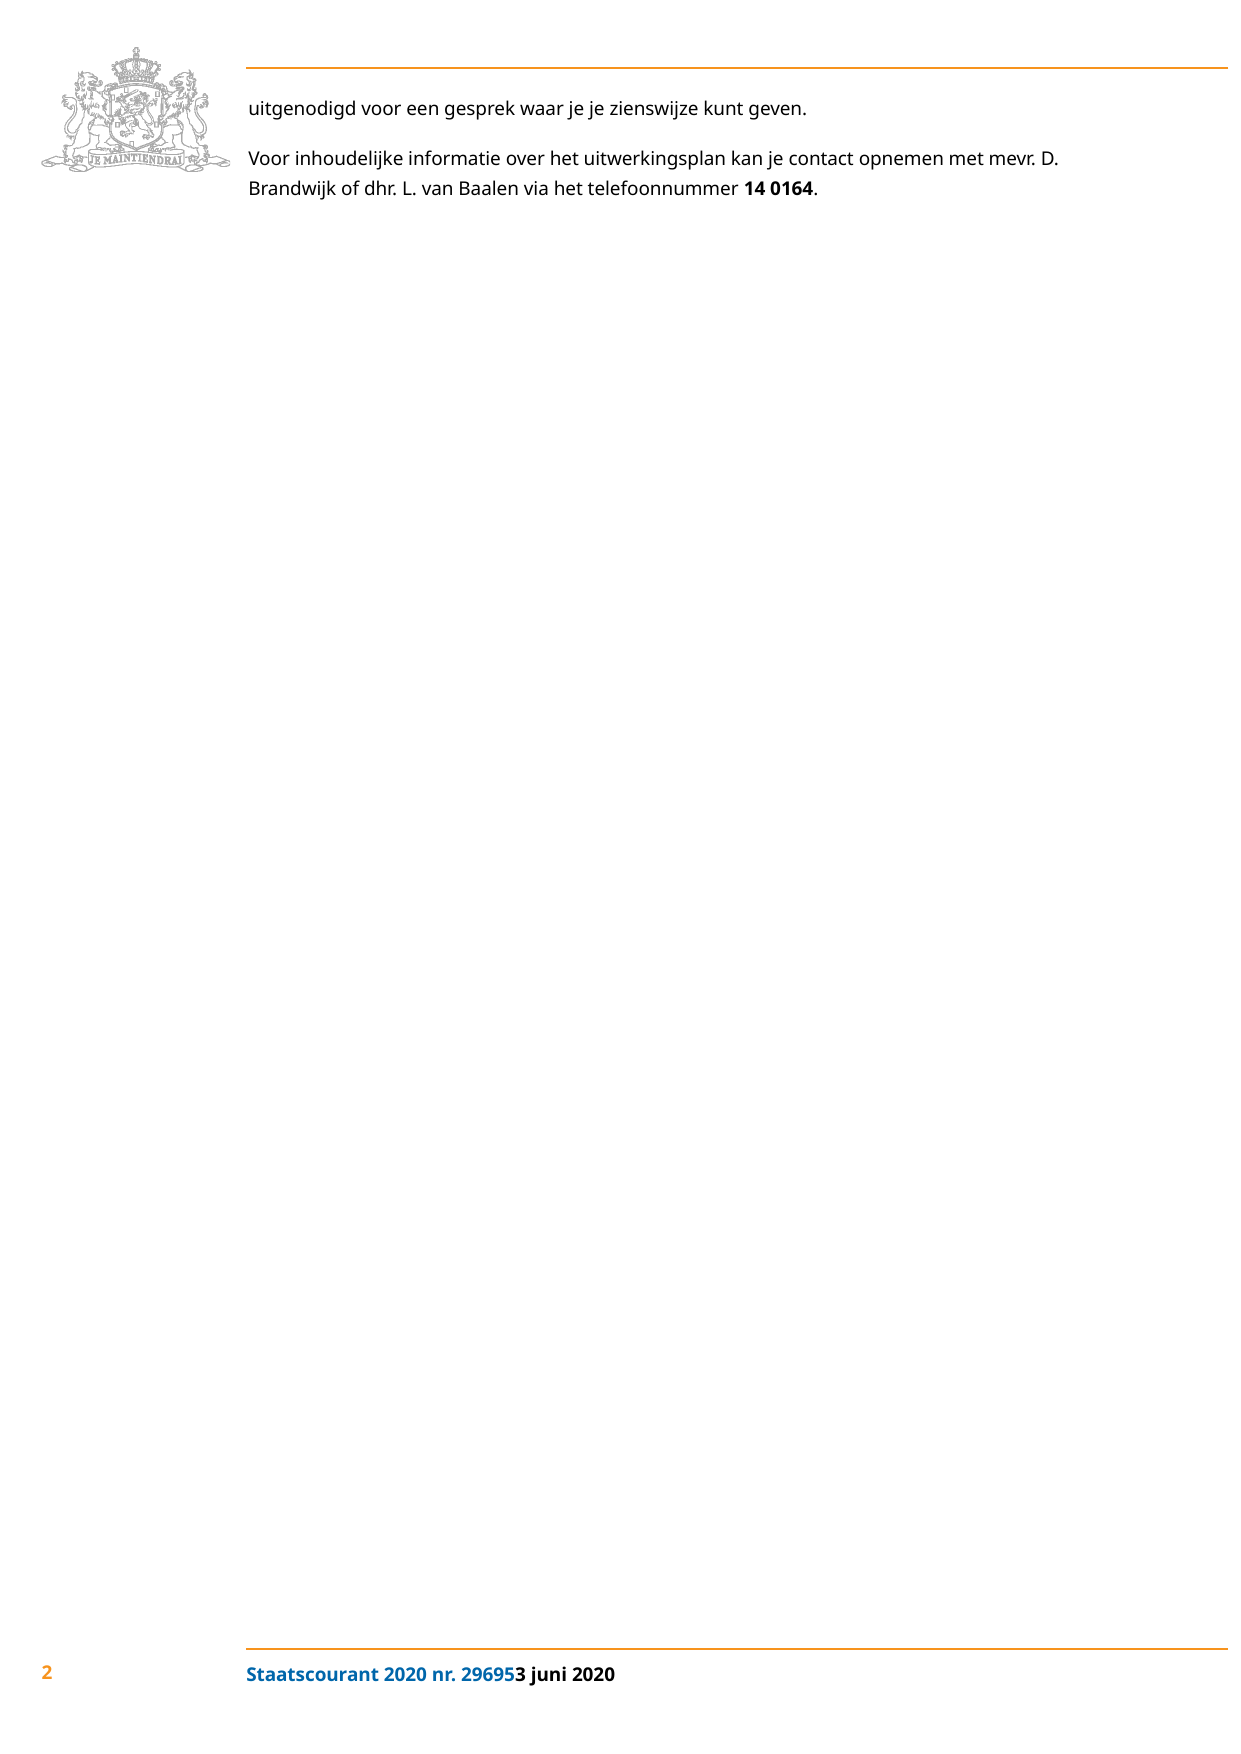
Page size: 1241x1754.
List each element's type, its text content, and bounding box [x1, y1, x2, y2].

picture [41, 47, 231, 172]
text uitgenodigd voor een gesprek waar je je zienswijze kunt geven. [248, 95, 1152, 121]
text Voor inhoudelijke informatie over het uitwerkingsplan kan je contact opnemen met mevr. D. Brandwijk of dhr. L. van Baalen via het telefoonnummer 14 0164. [248, 145, 1152, 201]
